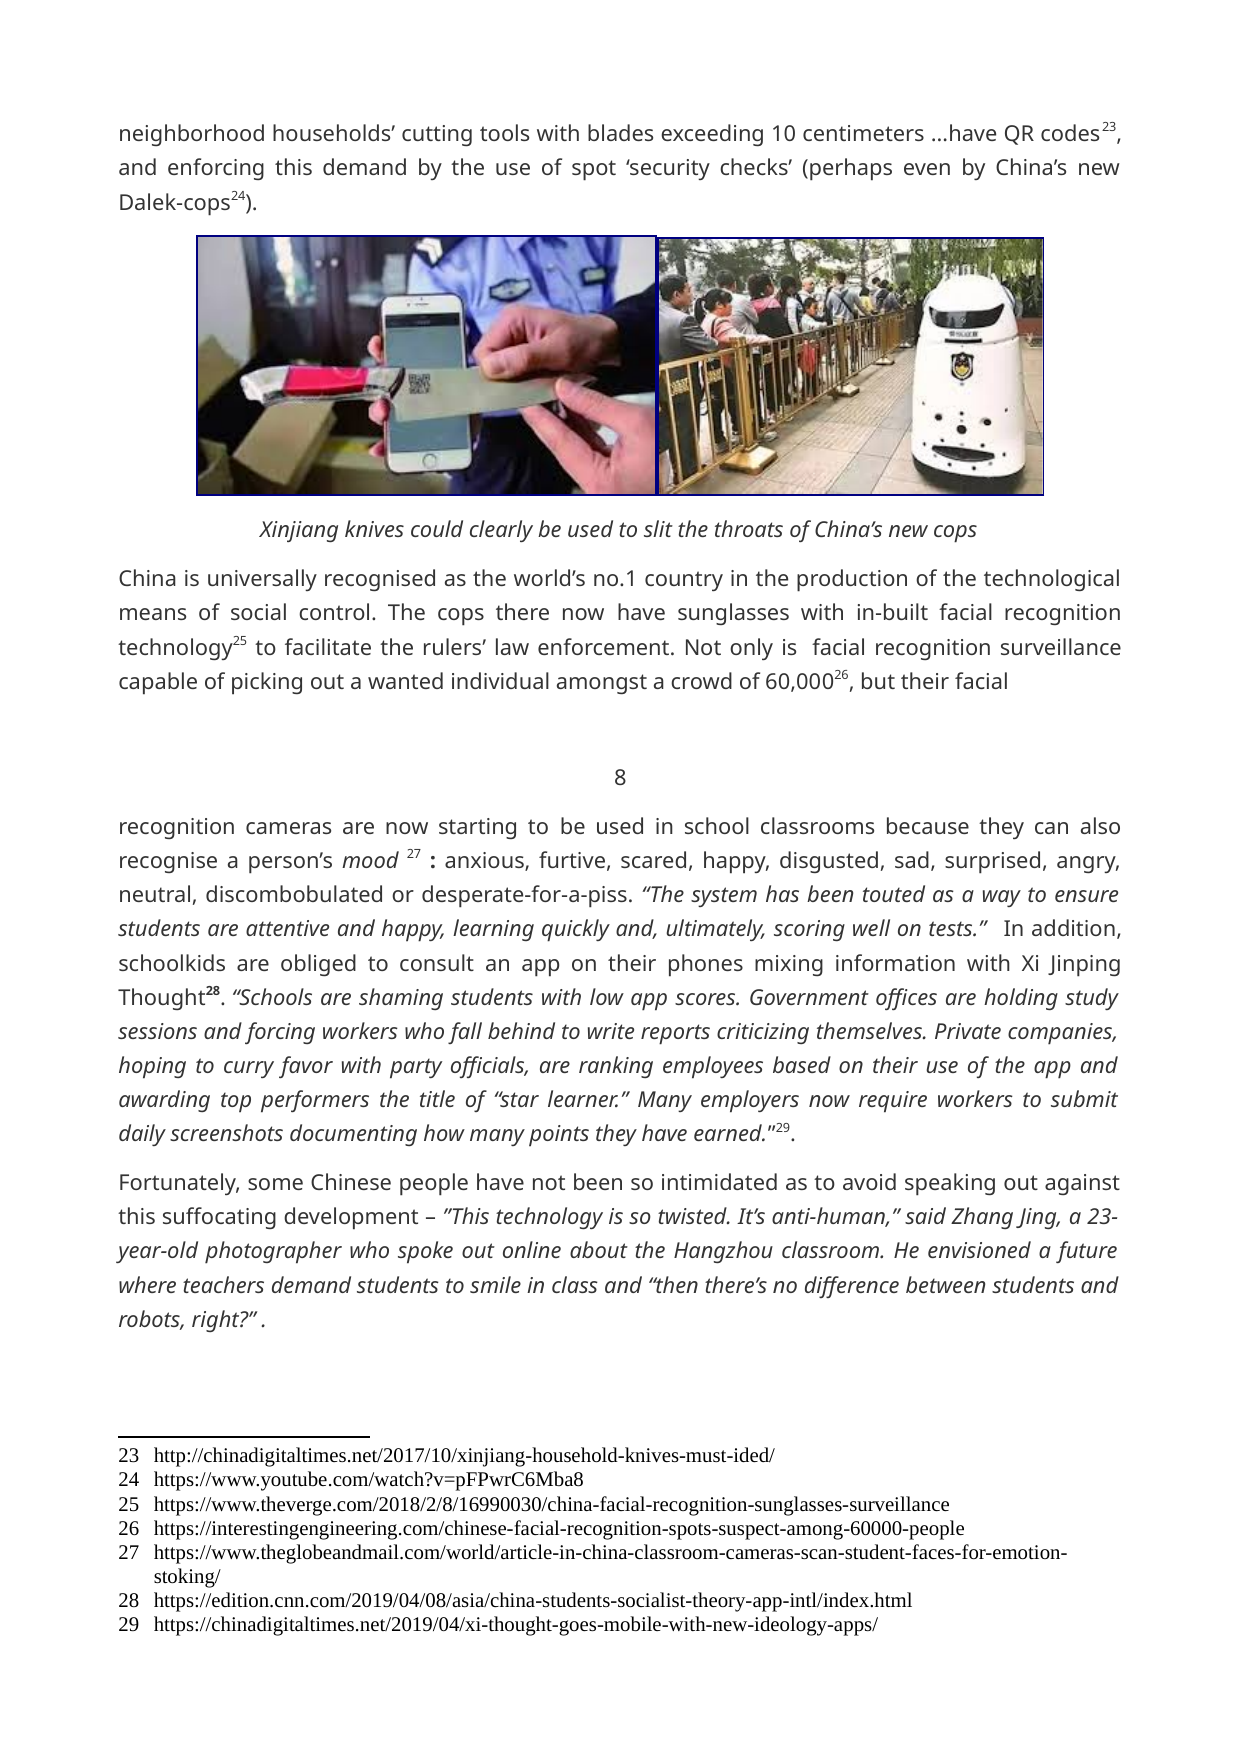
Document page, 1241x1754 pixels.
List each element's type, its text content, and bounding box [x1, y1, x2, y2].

text http://chinadigitaltimes.net/2017/10/xinjiang-household-knives-must-ided/ [118, 1443, 1122, 1467]
text Fortunately, some Chinese people have not been so intimidated as to avoid speaking out against this suffocating development – ”This technology is so twisted. It’s anti-human,” said Zhang Jing, a 23-year-old photographer who spoke out online about the Hangzhou classroom. He envisioned a future where teachers demand students to smile in class and “then there’s no difference between students and robots, right?” . [118, 1167, 1122, 1333]
picture [659, 239, 1043, 494]
text Xinjiang knives could clearly be used to slit the throats of China’s new cops [118, 514, 1122, 544]
text https://chinadigitaltimes.net/2019/04/xi-thought-goes-mobile-with-new-ideology-apps/ [118, 1612, 1122, 1636]
text 8 [118, 762, 1122, 792]
text https://www.theverge.com/2018/2/8/16990030/china-facial-recognition-sunglasses-surveillance [118, 1491, 1122, 1516]
text https://www.youtube.com/watch?v=pFPwrC6Mba8 [118, 1467, 1122, 1491]
text recognition cameras are now starting to be used in school classrooms because they can also recognise a person’s mood : anxious, furtive, scared, happy, disgusted, sad, surprised, angry, neutral, discombobulated or desperate-for-a-piss. “The system has been touted as a way to ensure students are attentive and happy, learning quickly and, ultimately, scoring well on tests.” In addition, schoolkids are obliged to consult an app on their phones mixing information with Xi Jinping Thought. “Schools are shaming students with low app scores. Government offices are holding study sessions and forcing workers who fall behind to write reports criticizing themselves. Private companies, hoping to curry favor with party officials, are ranking employees based on their use of the app and awarding top performers the title of “star learner.” Many employers now require workers to submit daily screenshots documenting how many points they have earned.”. [118, 811, 1122, 1148]
text neighborhood households’ cutting tools with blades exceeding 10 centimeters …have QR codes, and enforcing this demand by the use of spot ‘security checks’ (perhaps even by China’s new Dalek-cops). [118, 118, 1122, 216]
picture [198, 237, 655, 494]
text China is universally recognised as the world’s no.1 country in the production of the technological means of social control. The cops there now have sunglasses with in-built facial recognition technology to facilitate the rulers’ law enforcement. Not only is facial recognition surveillance capable of picking out a wanted individual amongst a crowd of 60,000, but their facial [118, 563, 1122, 696]
text https://interestingengineering.com/chinese-facial-recognition-spots-suspect-among-60000-people [118, 1516, 1122, 1539]
text https://edition.cnn.com/2019/04/08/asia/china-students-socialist-theory-app-intl/index.html [118, 1588, 1122, 1612]
text https://www.theglobeandmail.com/world/article-in-china-classroom-cameras-scan-student-faces-for-emotion-stoking/ [118, 1539, 1122, 1588]
